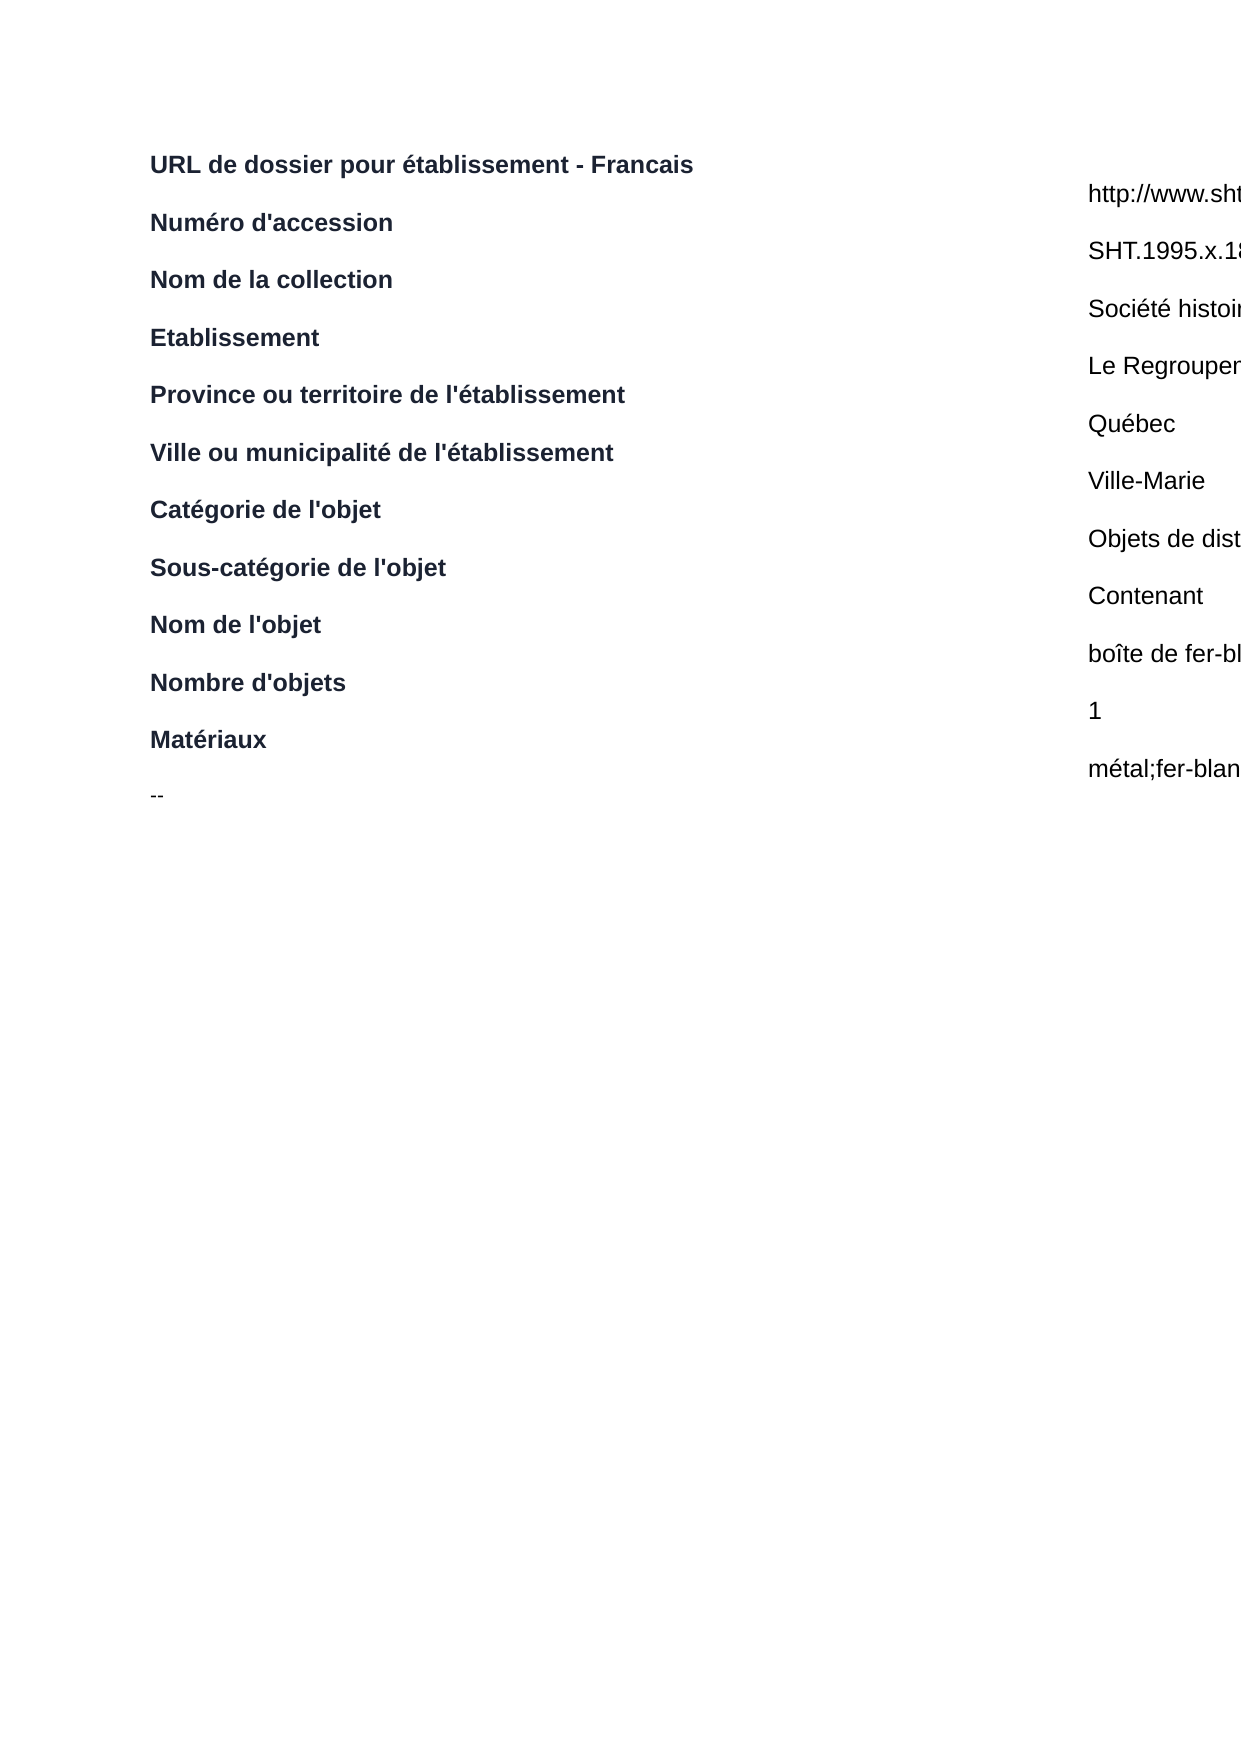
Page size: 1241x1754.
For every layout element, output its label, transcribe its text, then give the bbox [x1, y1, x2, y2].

text Province ou territoire de l'établissement [150, 380, 1090, 409]
text Québec [1088, 409, 1240, 437]
text Sous-catégorie de l'objet [150, 552, 1090, 581]
text Etablissement [150, 322, 1090, 351]
text Nom de la collection [150, 265, 1090, 294]
text http://www.shtemiscamingue.org/ [1088, 179, 1240, 207]
text Ville-Marie [1088, 466, 1240, 495]
text Nom de l'objet [150, 610, 1090, 639]
text Société histoire Témiscamingue [1088, 294, 1240, 322]
text -- [150, 782, 1090, 806]
text Nombre d'objets [150, 667, 1090, 696]
text URL de dossier pour établissement - Francais [150, 150, 1090, 179]
text Ville ou municipalité de l'établissement [150, 437, 1090, 466]
text SHT.1995.x.1834 [1088, 236, 1240, 265]
text Numéro d'accession [150, 207, 1090, 236]
text Contenant [1088, 581, 1240, 610]
text boîte de fer-blanc [1088, 639, 1240, 667]
text Objets de distibution et de transport [1088, 524, 1240, 552]
text Catégorie de l'objet [150, 495, 1090, 524]
text Matériaux [150, 725, 1090, 754]
text métal;fer-blanc;peinture [1088, 754, 1240, 782]
text Le Regroupement des sites et monuments historiques de l'Abitibi-Témiscamingue [1088, 351, 1240, 380]
text 1 [1088, 696, 1240, 725]
